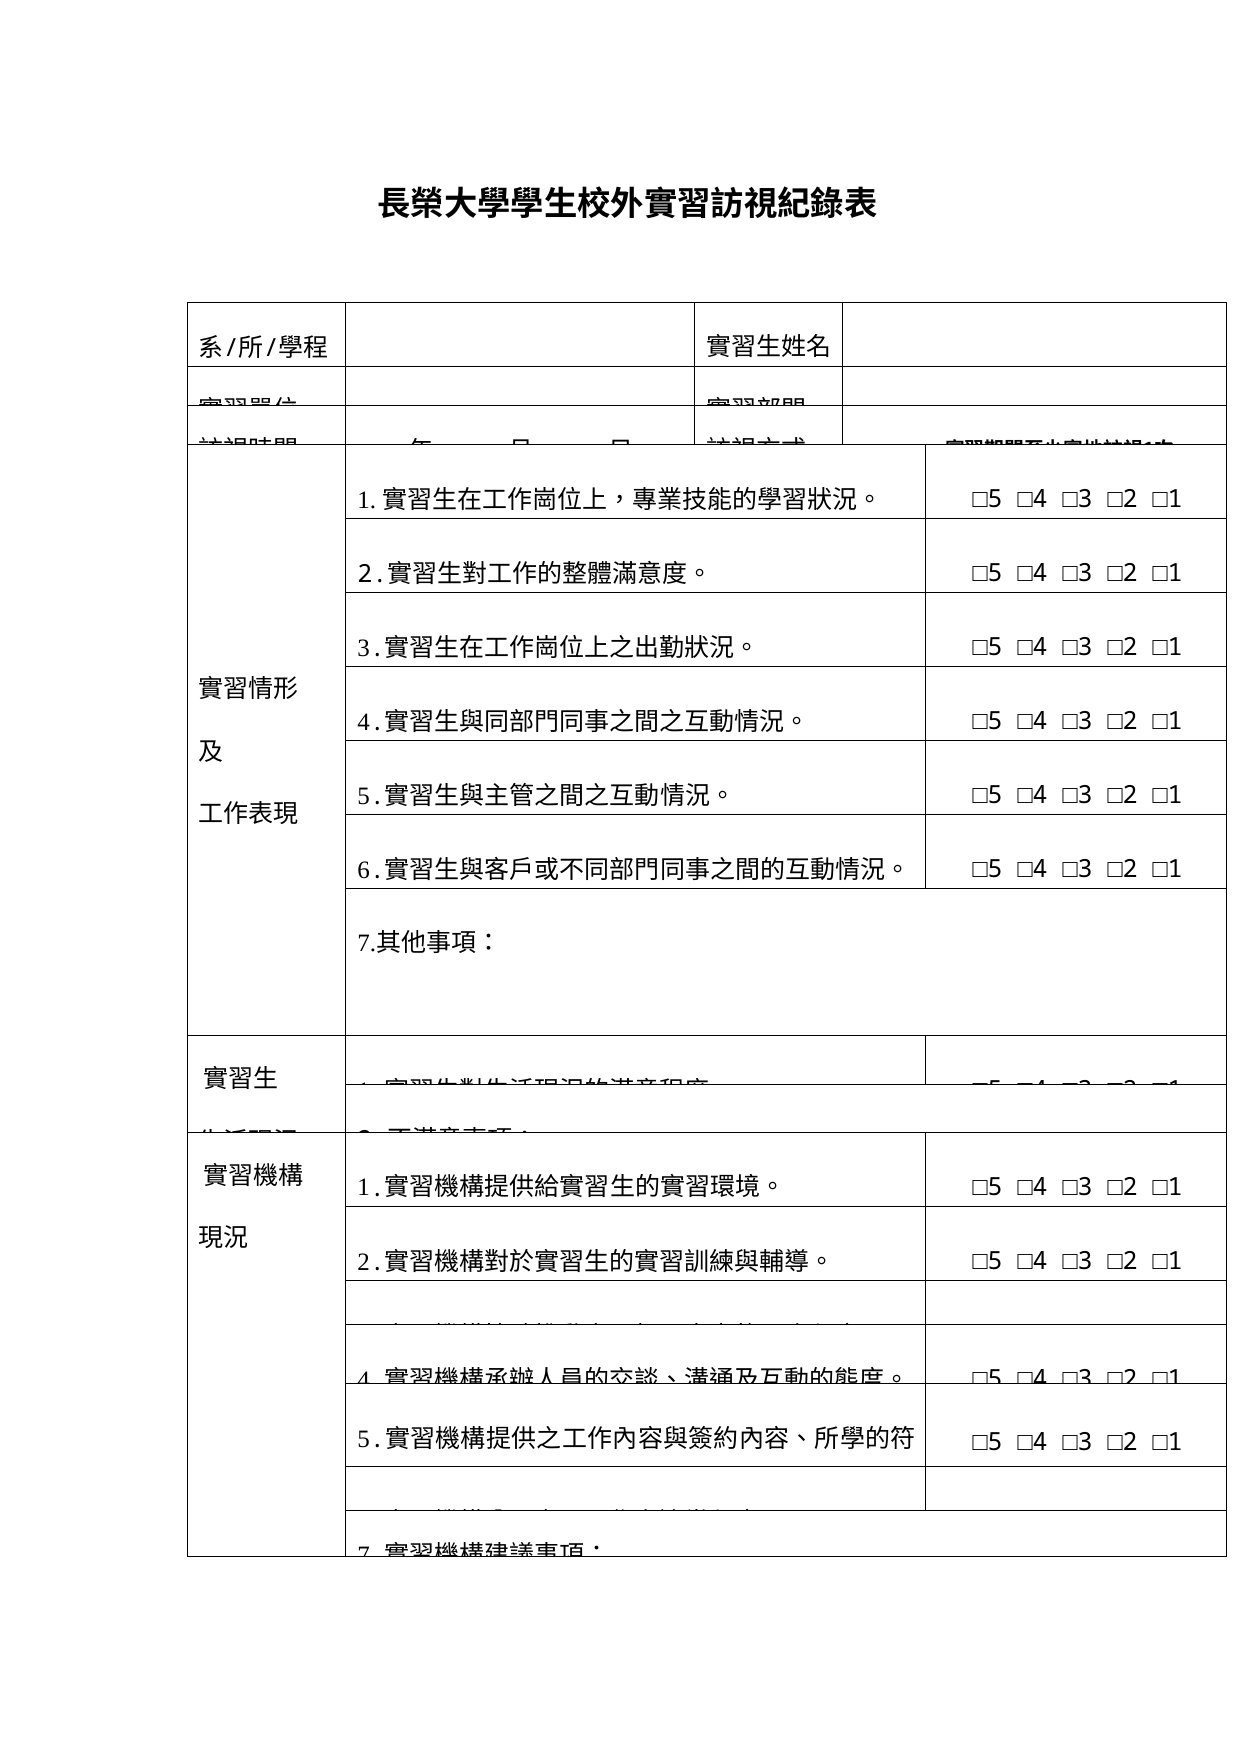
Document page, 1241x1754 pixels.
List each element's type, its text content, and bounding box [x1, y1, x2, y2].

table_cell 實習情形 及 工作表現 [188, 445, 345, 1035]
table_cell □5 □4 □3 □2 □1 [926, 667, 1226, 740]
table_header [346, 303, 694, 366]
table_cell □5 □4 □3 □2 □1 [926, 1281, 1226, 1324]
table_cell 2.不滿意事項： [346, 1085, 1226, 1132]
table_cell 7.實習機構建議事項： [346, 1511, 1226, 1556]
table_cell □5 □4 □3 □2 □1 [926, 1207, 1226, 1280]
table_cell 6.實習機構分配實習工作之適當程度。 [346, 1467, 925, 1509]
table_header [843, 303, 1226, 366]
table_cell 1.實習機構提供給實習生的實習環境。 [346, 1133, 925, 1206]
table_cell □5 □4 □3 □2 □1 [926, 1384, 1226, 1466]
table_cell 實習部門 [695, 367, 842, 405]
table_cell 5.實習生與主管之間之互動情況。 [346, 741, 925, 814]
table_cell 4.實習機構承辦人員的交談、溝通及互動的態度。 [346, 1325, 925, 1383]
table_cell 4.實習生與同部門同事之間之互動情況。 [346, 667, 925, 740]
table_cell 年 月 日 [346, 406, 694, 444]
table_cell 3.實習生在工作崗位上之出勤狀況。 [346, 593, 925, 666]
table_cell 2.實習機構對於實習生的實習訓練與輔導。 [346, 1207, 925, 1280]
table_cell 5.實習機構提供之工作內容與簽約內容、所學的符合程度。 [346, 1384, 925, 1466]
text 長榮大學學生校外實習訪視紀錄表 [199, 158, 1055, 221]
table_cell □5 □4 □3 □2 □1 [926, 815, 1226, 888]
table_cell 訪視方式 [695, 406, 842, 444]
table_cell 實習期間至少實地訪視1次 [843, 406, 1226, 444]
table_cell [346, 367, 694, 405]
table_cell 實習單位 [188, 367, 345, 405]
table_cell □5 □4 □3 □2 □1 [926, 519, 1226, 592]
table_cell 1. 實習生在工作崗位上，專業技能的學習狀況。 [346, 445, 925, 518]
table_header 實習生姓名 [695, 303, 842, 366]
table_cell □5 □4 □3 □2 □1 [926, 1325, 1226, 1383]
table_cell 訪視時間 [188, 406, 345, 444]
table_cell 6.實習生與客戶或不同部門同事之間的互動情況。 [346, 815, 925, 888]
table_cell 實習機構 現況 [188, 1133, 345, 1556]
table_header 系/所/學程 [188, 303, 345, 366]
table_cell □5 □4 □3 □2 □1 [926, 593, 1226, 666]
table_cell □5 □4 □3 □2 □1 [926, 1467, 1226, 1509]
table_cell 1.實習生對生活現況的滿意程度。 [346, 1036, 925, 1083]
table_cell □5 □4 □3 □2 □1 [926, 741, 1226, 814]
table_cell 7.其他事項： [346, 889, 1226, 1035]
table_cell □5 □4 □3 □2 □1 [926, 445, 1226, 518]
table_cell 實習生 生活現況 [188, 1036, 345, 1132]
table_cell □5 □4 □3 □2 □1 [926, 1036, 1226, 1083]
table_cell [843, 367, 1226, 405]
table_cell □5 □4 □3 □2 □1 [926, 1133, 1226, 1206]
table_cell 3.實習機構協助推動實習相關事宜的配合程度。 [346, 1281, 925, 1324]
table_cell 2.實習生對工作的整體滿意度。 [346, 519, 925, 592]
